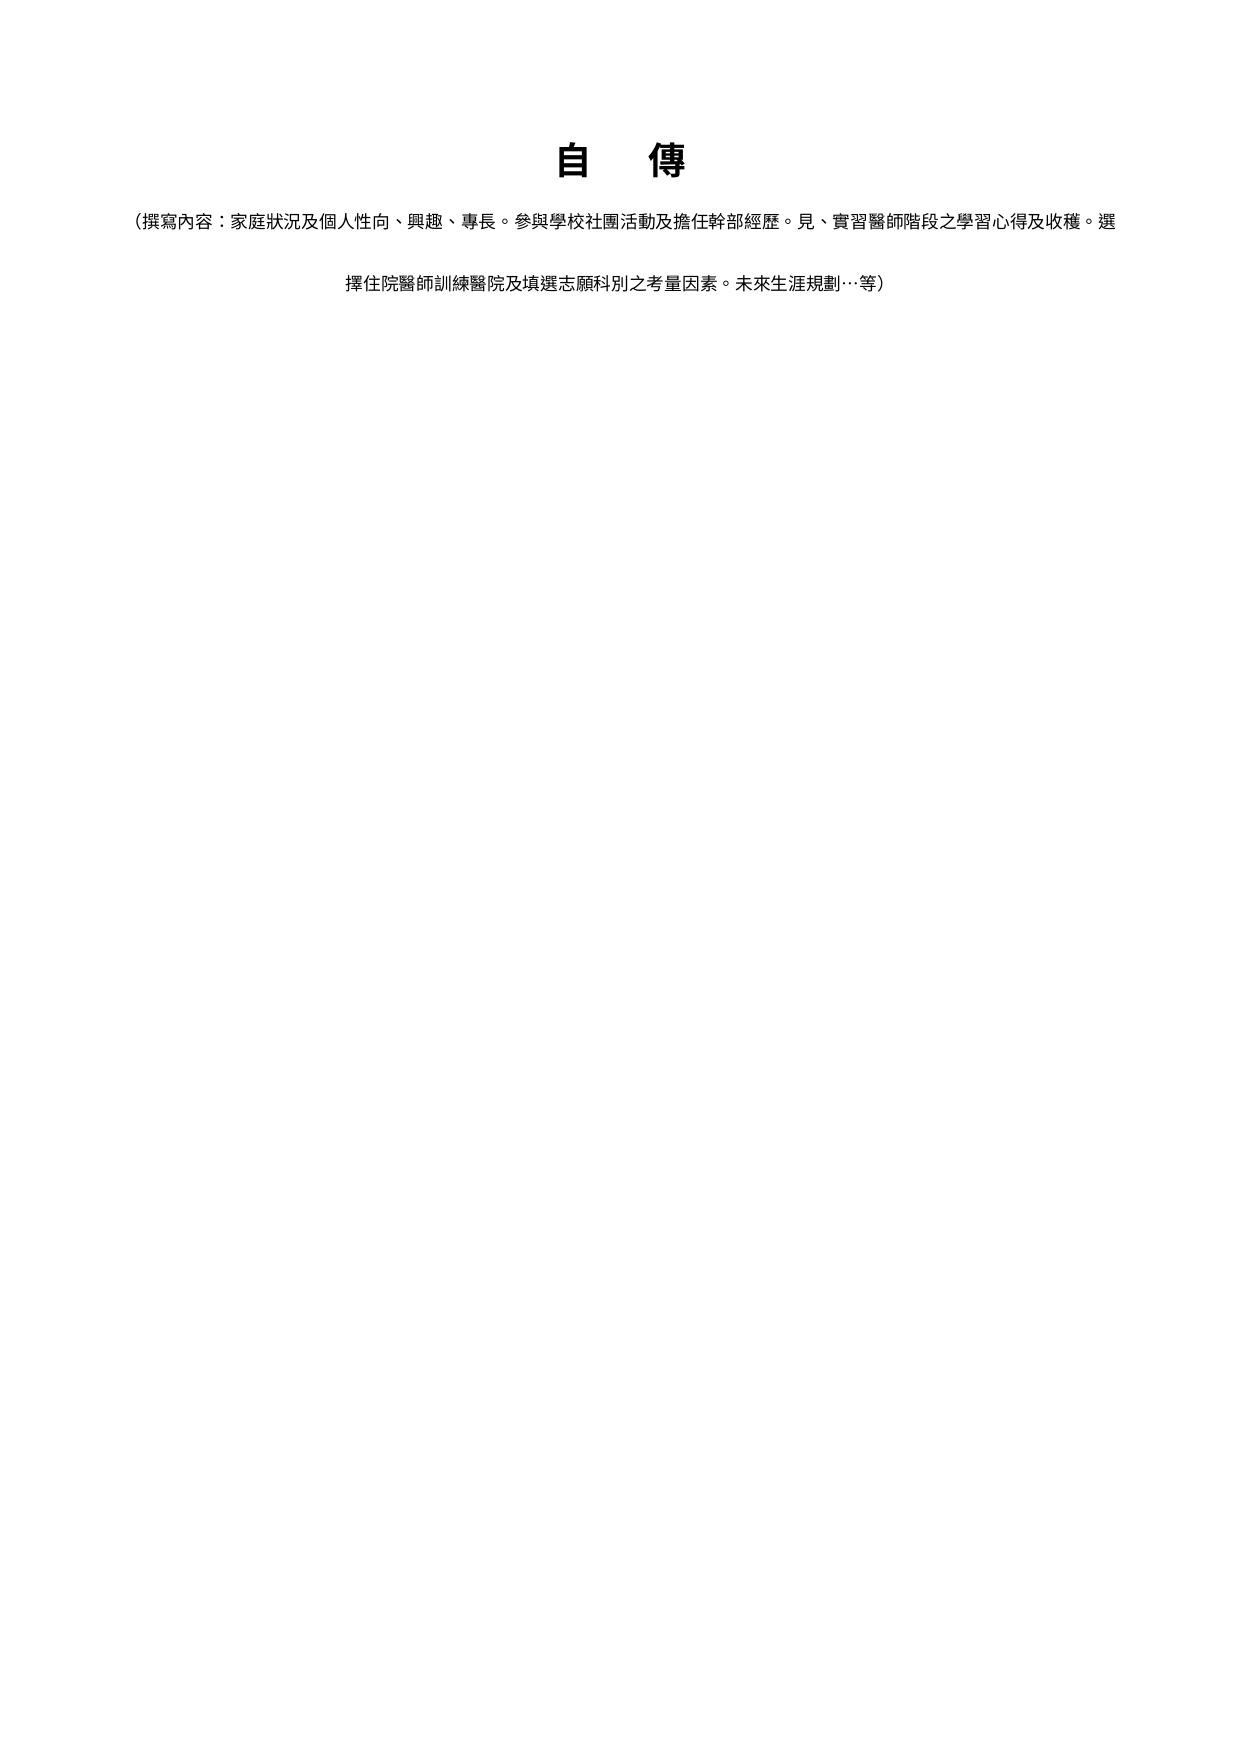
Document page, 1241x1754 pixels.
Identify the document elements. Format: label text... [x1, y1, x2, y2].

text 自 傳 [118, 116, 1122, 179]
text （撰寫內容：家庭狀況及個人性向、興趣、專長。參與學校社團活動及擔任幹部經歷。見、實習醫師階段之學習心得及收穫。選擇住院醫師訓練醫院及填選志願科別之考量因素。未來生涯規劃…等） [118, 179, 1122, 304]
